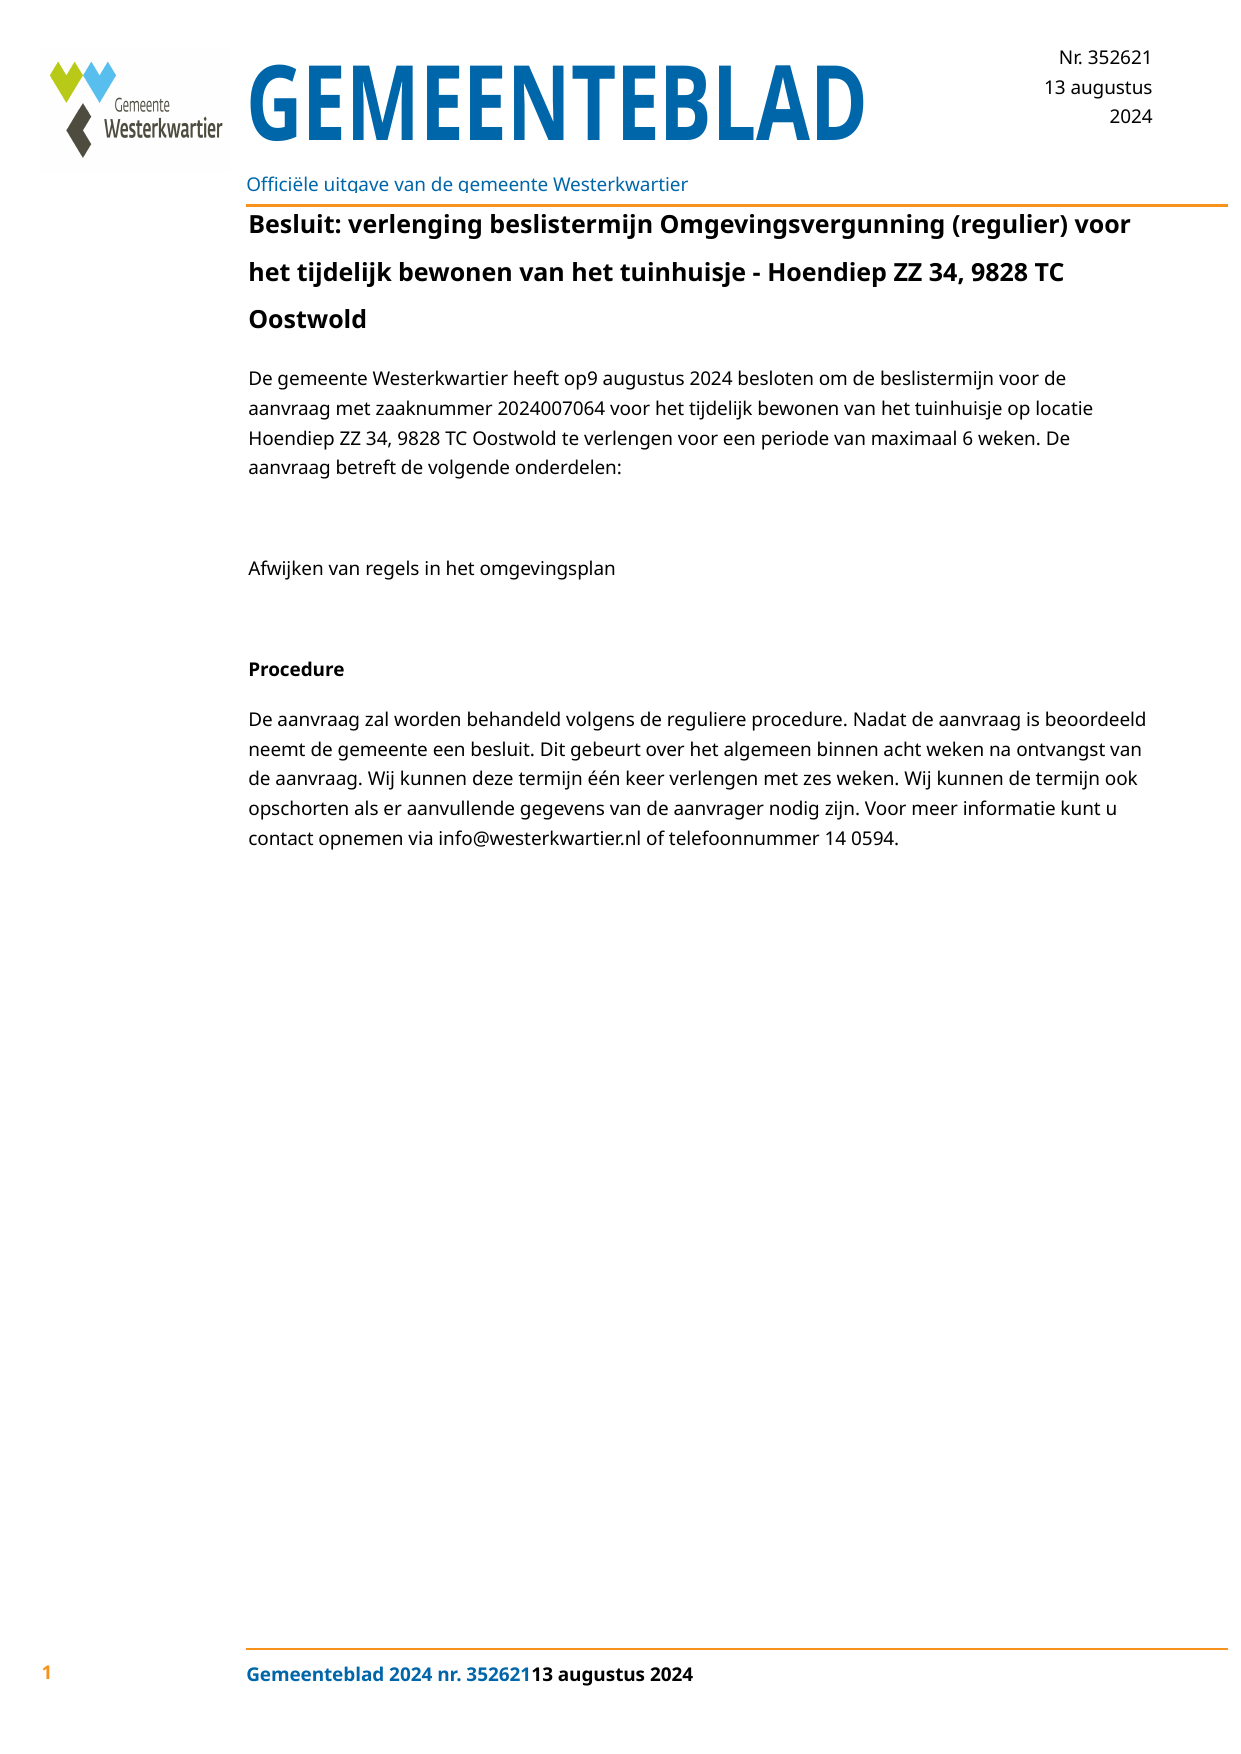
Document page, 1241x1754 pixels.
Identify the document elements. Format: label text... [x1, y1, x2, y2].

text De aanvraag zal worden behandeld volgens de reguliere procedure. Nadat de aanvraag is beoordeeld neemt de gemeente een besluit. Dit gebeurt over het algemeen binnen acht weken na ontvangst van de aanvraag. Wij kunnen deze termijn één keer verlengen met zes weken. Wij kunnen de termijn ook opschorten als er aanvullende gegevens van de aanvrager nodig zijn. Voor meer informatie kunt u contact opnemen via info@westerkwartier.nl of telefoonnummer 14 0594. [248, 706, 1152, 850]
picture [41, 47, 231, 172]
text Afwijken van regels in het omgevingsplan [248, 555, 1152, 581]
text De gemeente Westerkwartier heeft op9 augustus 2024 besloten om de beslistermijn voor de aanvraag met zaaknummer 2024007064 voor het tijdelijk bewonen van het tuinhuisje op locatie Hoendiep ZZ 34, 9828 TC Oostwold te verlengen voor een periode van maximaal 6 weken. De aanvraag betreft de volgende onderdelen: [248, 366, 1152, 480]
text Procedure [248, 656, 1152, 682]
text Besluit: verlenging beslistermijn Omgevingsvergunning (regulier) voor het tijdelijk bewonen van het tuinhuisje - Hoendiep ZZ 34, 9828 TC Oostwold [248, 207, 1152, 336]
